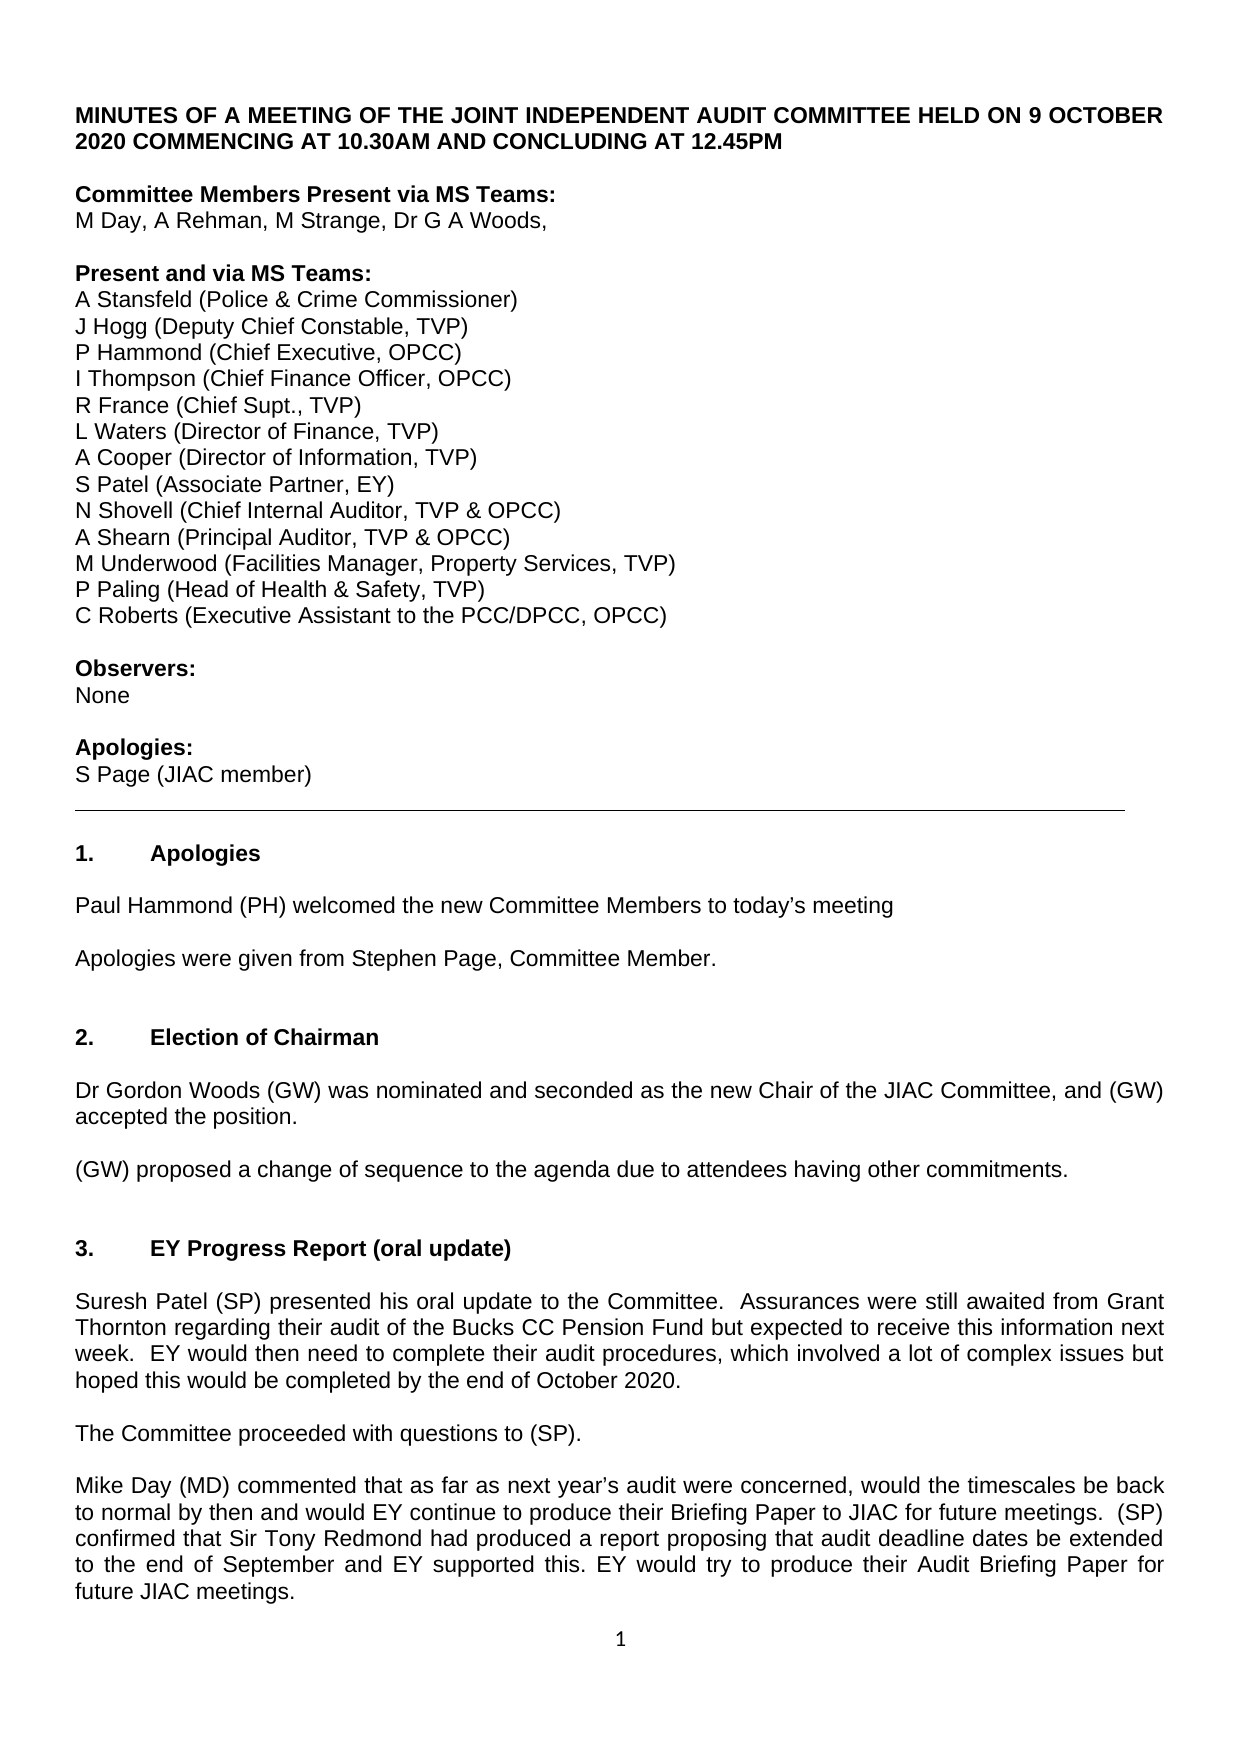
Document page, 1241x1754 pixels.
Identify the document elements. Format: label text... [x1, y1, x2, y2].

text The Committee proceeded with questions to (SP). [75, 1419, 1165, 1446]
text 2. Election of Chairman [75, 1024, 1165, 1051]
text Apologies were given from Stephen Page, Committee Member. [75, 945, 1165, 971]
text Dr Gordon Woods (GW) was nominated and seconded as the new Chair of the JIAC Committee, and (GW) accepted the position. [75, 1077, 1165, 1129]
text Observers: [75, 655, 1165, 682]
text C Roberts (Executive Assistant to the PCC/DPCC, OPCC) [75, 602, 1165, 629]
text Suresh Patel (SP) presented his oral update to the Committee. Assurances were still awaited from Grant Thornton regarding their audit of the Bucks CC Pension Fund but expected to receive this information next week. EY would then need to complete their audit procedures, which involved a lot of complex issues but hoped this would be completed by the end of October 2020. [75, 1288, 1165, 1393]
text Paul Hammond (PH) welcomed the new Committee Members to today’s meeting [75, 892, 1165, 919]
text I Thompson (Chief Finance Officer, OPCC) [75, 365, 1165, 392]
text S Page (JIAC member) [75, 761, 1165, 787]
text M Underwood (Facilities Manager, Property Services, TVP) [75, 550, 1165, 576]
text 3. EY Progress Report (oral update) [75, 1235, 1165, 1261]
text P Hammond (Chief Executive, OPCC) [75, 339, 1165, 365]
text R France (Chief Supt., TVP) [75, 392, 1165, 418]
text MINUTES OF A MEETING OF THE JOINT INDEPENDENT AUDIT COMMITTEE HELD ON 9 OCTOBER 2020 COMMENCING AT 10.30AM AND CONCLUDING AT 12.45PM [75, 102, 1165, 154]
text Present and via MS Teams: [75, 260, 1165, 286]
text Committee Members Present via MS Teams: [75, 181, 1165, 207]
text (GW) proposed a change of sequence to the agenda due to attendees having other commitments. [75, 1156, 1165, 1182]
text M Day, A Rehman, M Strange, Dr G A Woods, [75, 207, 1165, 233]
text J Hogg (Deputy Chief Constable, TVP) [75, 313, 1165, 339]
text A Stansfeld (Police & Crime Commissioner) [75, 286, 1165, 313]
text A Shearn (Principal Auditor, TVP & OPCC) [75, 523, 1165, 550]
text P Paling (Head of Health & Safety, TVP) [75, 576, 1165, 602]
text None [75, 682, 1165, 708]
text 1. Apologies [75, 840, 1165, 866]
text S Patel (Associate Partner, EY) [75, 471, 1165, 497]
text L Waters (Director of Finance, TVP) [75, 418, 1165, 444]
text Apologies: [75, 734, 1165, 761]
text Mike Day (MD) commented that as far as next year’s audit were concerned, would the timescales be back to normal by then and would EY continue to produce their Briefing Paper to JIAC for future meetings. (SP) confirmed that Sir Tony Redmond had produced a report proposing that audit deadline dates be extended to the end of September and EY supported this. EY would try to produce their Audit Briefing Paper for future JIAC meetings. [75, 1472, 1165, 1604]
text A Cooper (Director of Information, TVP) [75, 444, 1165, 471]
text N Shovell (Chief Internal Auditor, TVP & OPCC) [75, 497, 1165, 523]
